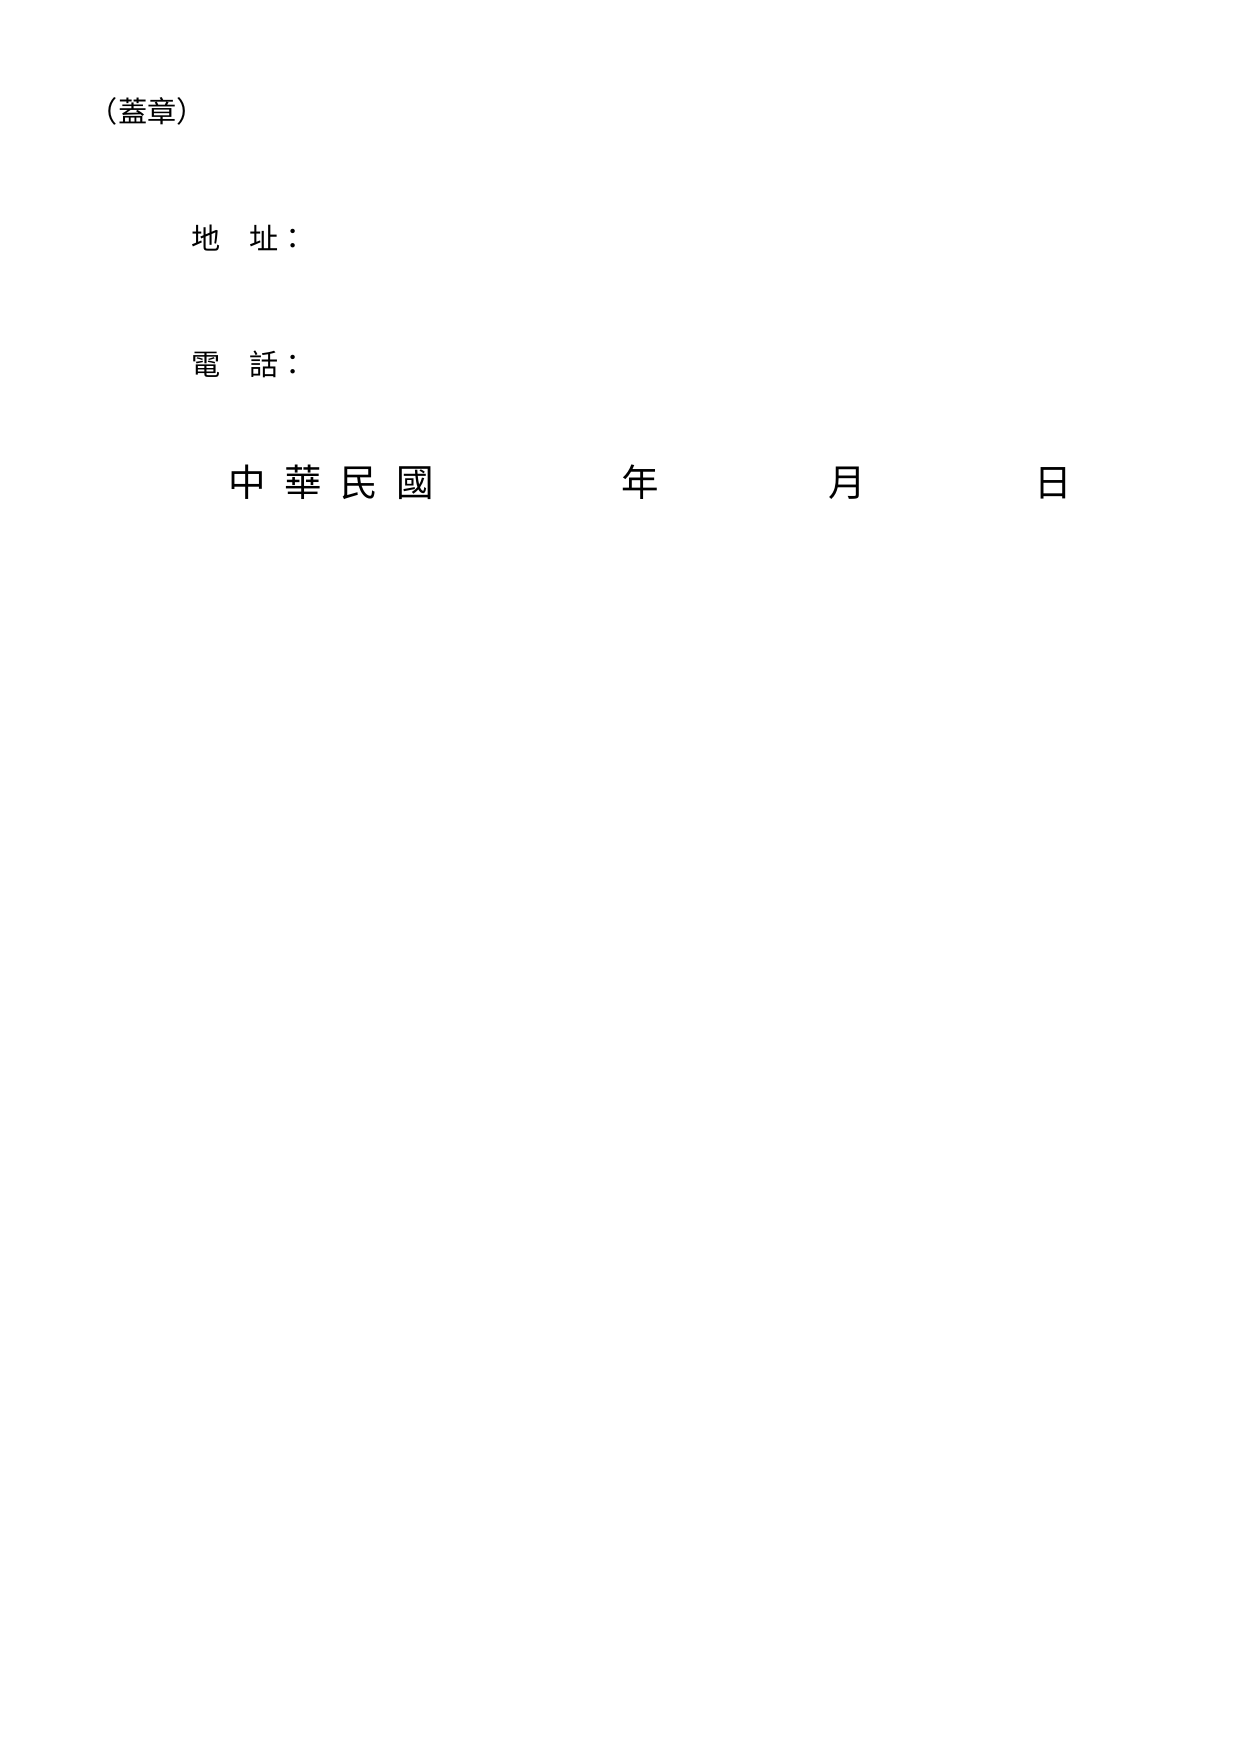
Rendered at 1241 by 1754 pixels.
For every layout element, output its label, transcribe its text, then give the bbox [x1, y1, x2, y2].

text 電 話： [89, 342, 1152, 384]
text 中 華 民 國 年 月 日 [148, 458, 1152, 506]
text （蓋章） [89, 89, 1152, 131]
text 地 址： [89, 215, 1152, 257]
